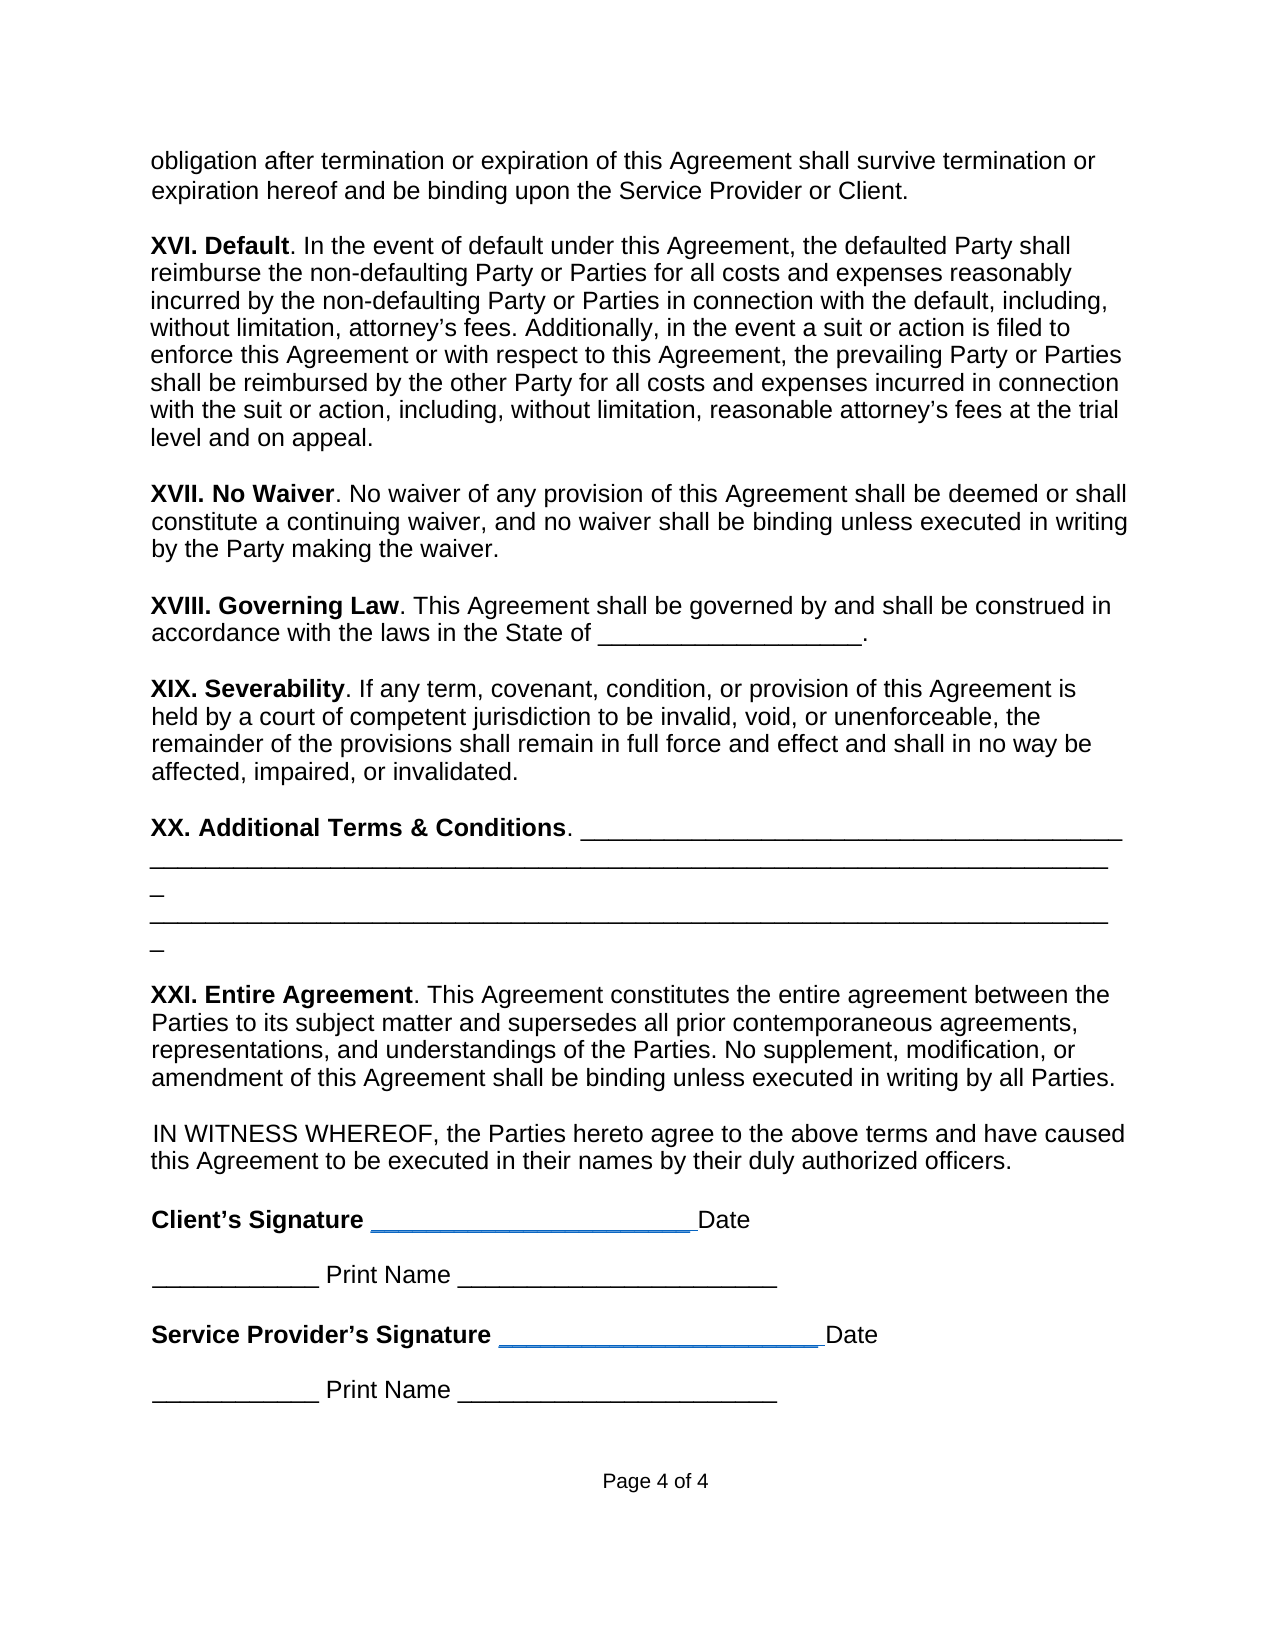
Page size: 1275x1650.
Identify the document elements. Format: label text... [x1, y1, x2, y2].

text XVII. No Waiver. No waiver of any provision of this Agreement shall be deemed or shall constitute a continuing waiver, and no waiver shall be binding unless executed in writing by the Party making the waiver. [150, 481, 1129, 563]
text obligation after termination or expiration of this Agreement shall survive termination or [150, 148, 1123, 175]
text XVI. Default. In the event of default under this Agreement, the defaulted Party shall reimburse the non-defaulting Party or Parties for all costs and expenses reasonably incurred by the non-defaulting Party or Parties in connection with the default, including, without limitation, attorney’s fees. Additionally, in the event a suit or action is filed to enforce this Agreement or with respect to this Agreement, the prevailing Party or Parties shall be reimbursed by the other Party for all costs and expenses incurred in connection with the suit or action, including, without limitation, reasonable attorney’s fees at the trial level and on appeal. [150, 232, 1128, 451]
text XX. Additional Terms & Conditions. _______________________________________ ______________________________________________________________________ ______________________________________________________________________ [150, 815, 1123, 953]
text expiration hereof and be binding upon the Service Provider or Client. [151, 176, 1161, 204]
text XXI. Entire Agreement. This Agreement constitutes the entire agreement between the Parties to its subject matter and supersedes all prior contemporaneous agreements, representations, and understandings of the Parties. No supplement, modification, or amendment of this Agreement shall be binding unless executed in writing by all Parties. [150, 982, 1118, 1091]
text Service Provider’s Signature _______________________ Date ____________ Print Name _______________________ [151, 1320, 1051, 1404]
text Page 4 of 4 [150, 1468, 1161, 1492]
text Client’s Signature _______________________ Date ____________ Print Name _______________________ [151, 1205, 923, 1288]
text XIX. Severability. If any term, covenant, condition, or provision of this Agreement is held by a court of competent jurisdiction to be invalid, void, or unenforceable, the remainder of the provisions shall remain in full force and effect and shall in no way be affected, impaired, or invalidated. [150, 676, 1100, 786]
text IN WITNESS WHEREOF, the Parties hereto agree to the above terms and have caused this Agreement to be executed in their names by their duly authorized officers. [150, 1120, 1132, 1175]
text XVIII. Governing Law. This Agreement shall be governed by and shall be construed in accordance with the laws in the State of ___________________. [150, 592, 1119, 647]
